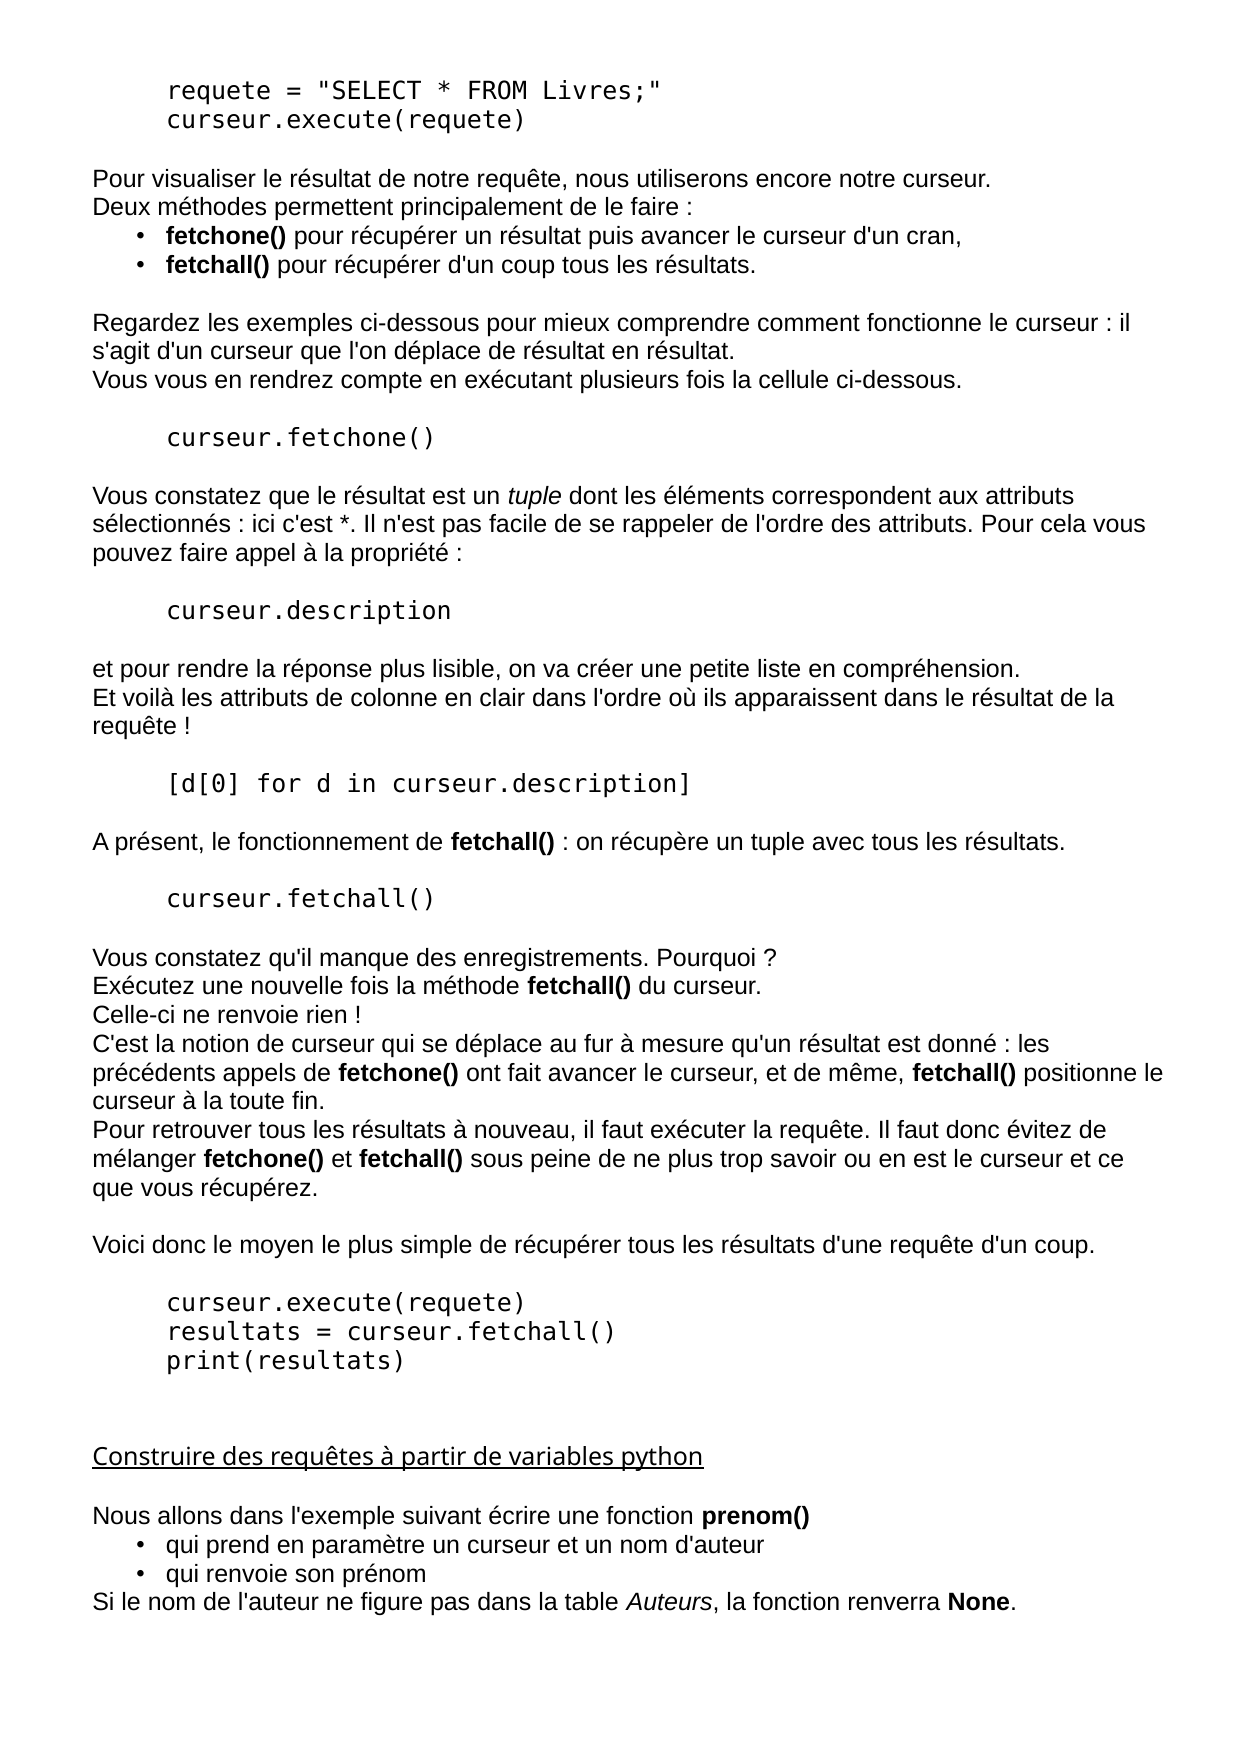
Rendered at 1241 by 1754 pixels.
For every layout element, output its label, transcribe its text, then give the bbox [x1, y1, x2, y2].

text Nous allons dans l'exemple suivant écrire une fonction prenom() [92, 1501, 1172, 1530]
text A présent, le fonctionnement de fetchall() : on récupère un tuple avec tous les résultats. [92, 827, 1172, 856]
text resultats = curseur.fetchall() [92, 1317, 1172, 1346]
text requete = "SELECT * FROM Livres;" [92, 76, 1172, 106]
text curseur.fetchone() [92, 423, 1172, 452]
text Celle-ci ne renvoie rien ! [92, 1000, 1172, 1029]
text curseur.execute(requete) [92, 1288, 1172, 1317]
text Voici donc le moyen le plus simple de récupérer tous les résultats d'une requête d'un coup. [92, 1230, 1172, 1259]
text Et voilà les attributs de colonne en clair dans l'ordre où ils apparaissent dans le résultat de la requête ! [92, 683, 1172, 740]
text [d[0] for d in curseur.description] [92, 769, 1172, 798]
text Si le nom de l'auteur ne figure pas dans la table Auteurs, la fonction renverra None. [92, 1587, 1172, 1616]
text curseur.description [92, 596, 1172, 625]
list qui renvoie son prénom [136, 1558, 1172, 1587]
text Vous constatez qu'il manque des enregistrements. Pourquoi ? [92, 943, 1172, 971]
list qui prend en paramètre un curseur et un nom d'auteur [136, 1530, 1172, 1558]
text Exécutez une nouvelle fois la méthode fetchall() du curseur. [92, 971, 1172, 1000]
text Deux méthodes permettent principalement de le faire : [92, 192, 1172, 221]
text Vous vous en rendrez compte en exécutant plusieurs fois la cellule ci-dessous. [92, 365, 1172, 394]
text et pour rendre la réponse plus lisible, on va créer une petite liste en compréhension. [92, 654, 1172, 683]
text Pour visualiser le résultat de notre requête, nous utiliserons encore notre curseur. [92, 164, 1172, 192]
text curseur.fetchall() [92, 884, 1172, 914]
text print(resultats) [92, 1346, 1172, 1375]
text C'est la notion de curseur qui se déplace au fur à mesure qu'un résultat est donné : les précédents appels de fetchone() ont fait avancer le curseur, et de même, fetchall() positionne le curseur à la toute fin. [92, 1029, 1172, 1115]
list fetchall() pour récupérer d'un coup tous les résultats. [136, 250, 1172, 279]
text Pour retrouver tous les résultats à nouveau, il faut exécuter la requête. Il faut donc évitez de mélanger fetchone() et fetchall() sous peine de ne plus trop savoir ou en est le curseur et ce que vous récupérez. [92, 1115, 1172, 1201]
text curseur.execute(requete) [92, 106, 1172, 135]
text Vous constatez que le résultat est un tuple dont les éléments correspondent aux attributs sélectionnés : ici c'est *. Il n'est pas facile de se rappeler de l'ordre des attributs. Pour cela vous pouvez faire appel à la propriété : [92, 481, 1172, 567]
list fetchone() pour récupérer un résultat puis avancer le curseur d'un cran, [136, 221, 1172, 250]
text Regardez les exemples ci-dessous pour mieux comprendre comment fonctionne le curseur : il s'agit d'un curseur que l'on déplace de résultat en résultat. [92, 308, 1172, 365]
text Construire des requêtes à partir de variables python [92, 1438, 1172, 1472]
